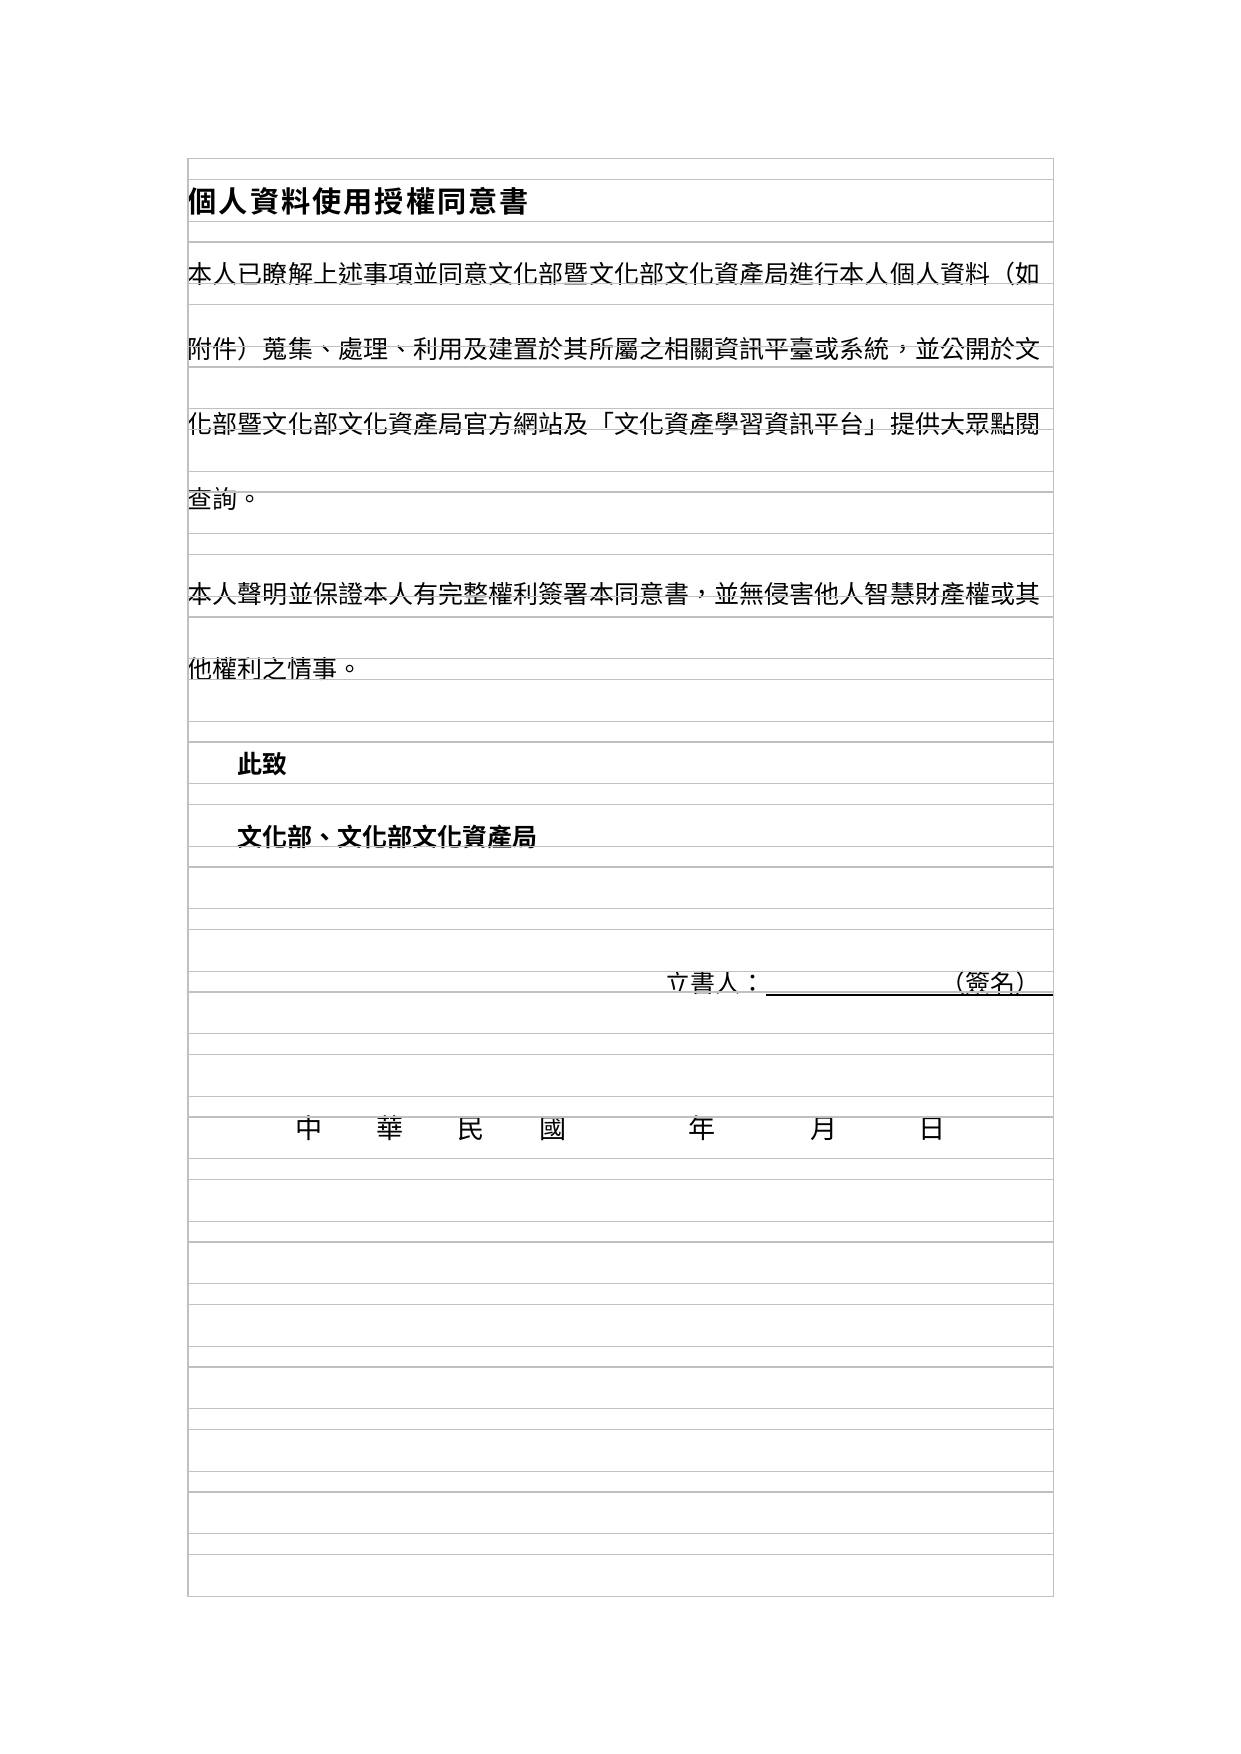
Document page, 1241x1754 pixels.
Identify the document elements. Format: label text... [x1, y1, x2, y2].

text 本人已瞭解上述事項並同意文化部暨文化部文化資產局進行本人個人資料（如附件）蒐集、處理、利用及建置於其所屬之相關資訊平臺或系統，並公開於文化部暨文化部文化資產局官方網站及「文化資產學習資訊平台」提供大眾點閱查詢。 [189, 472, 1041, 491]
text 本人已瞭解上述事項並同意文化部暨文化部文化資產局進行本人個人資料（如附件）蒐集、處理、利用及建置於其所屬之相關資訊平臺或系統，並公開於文化部暨文化部文化資產局官方網站及「文化資產學習資訊平台」提供大眾點閱查詢。 [189, 430, 1041, 471]
text 本人已瞭解上述事項並同意文化部暨文化部文化資產局進行本人個人資料（如附件）蒐集、處理、利用及建置於其所屬之相關資訊平臺或系統，並公開於文化部暨文化部文化資產局官方網站及「文化資產學習資訊平台」提供大眾點閱查詢。 [189, 305, 1041, 346]
text [189, 159, 1053, 179]
text 本人聲明並保證本人有完整權利簽署本同意書，並無侵害他人智慧財產權或其他權利之情事。 [189, 618, 1041, 658]
text 本人聲明並保證本人有完整權利簽署本同意書，並無侵害他人智慧財產權或其他權利之情事。 [325, 659, 1041, 679]
text 立書人： （簽名） [189, 972, 726, 991]
text 中 華 民 國 年 月 日 [189, 1118, 1053, 1148]
text 本人聲明並保證本人有完整權利簽署本同意書，並無侵害他人智慧財產權或其他權利之情事。 [189, 680, 1041, 688]
text 立書人： （簽名） [189, 993, 1053, 1002]
text 立書人： （簽名） [189, 940, 1053, 971]
text 文化部、文化部文化資產局 [189, 805, 1053, 846]
text [189, 722, 1053, 741]
text 立書人： （簽名） [1019, 972, 1053, 991]
text 文化部、文化部文化資產局 [189, 847, 1053, 856]
text [189, 1097, 1053, 1116]
text 本人已瞭解上述事項並同意文化部暨文化部文化資產局進行本人個人資料（如附件）蒐集、處理、利用及建置於其所屬之相關資訊平臺或系統，並公開於文化部暨文化部文化資產局官方網站及「文化資產學習資訊平台」提供大眾點閱查詢。 [189, 284, 1041, 304]
text 本人已瞭解上述事項並同意文化部暨文化部文化資產局進行本人個人資料（如附件）蒐集、處理、利用及建置於其所屬之相關資訊平臺或系統，並公開於文化部暨文化部文化資產局官方網站及「文化資產學習資訊平台」提供大眾點閱查詢。 [189, 347, 1041, 366]
text 本人聲明並保證本人有完整權利簽署本同意書，並無侵害他人智慧財產權或其他權利之情事。 [189, 597, 1041, 616]
text 本人已瞭解上述事項並同意文化部暨文化部文化資產局進行本人個人資料（如附件）蒐集、處理、利用及建置於其所屬之相關資訊平臺或系統，並公開於文化部暨文化部文化資產局官方網站及「文化資產學習資訊平台」提供大眾點閱查詢。 [189, 243, 1041, 283]
text [189, 1086, 1053, 1096]
text 立書人： （簽名） [959, 972, 1000, 991]
text 此致 [189, 743, 1053, 783]
text 個人資料使用授權同意書 [189, 180, 1053, 221]
text 本人已瞭解上述事項並同意文化部暨文化部文化資產局進行本人個人資料（如附件）蒐集、處理、利用及建置於其所屬之相關資訊平臺或系統，並公開於文化部暨文化部文化資產局官方網站及「文化資產學習資訊平台」提供大眾點閱查詢。 [189, 493, 1041, 519]
text 本人已瞭解上述事項並同意文化部暨文化部文化資產局進行本人個人資料（如附件）蒐集、處理、利用及建置於其所屬之相關資訊平臺或系統，並公開於文化部暨文化部文化資產局官方網站及「文化資產學習資訊平台」提供大眾點閱查詢。 [189, 409, 1041, 429]
text 本人已瞭解上述事項並同意文化部暨文化部文化資產局進行本人個人資料（如附件）蒐集、處理、利用及建置於其所屬之相關資訊平臺或系統，並公開於文化部暨文化部文化資產局官方網站及「文化資產學習資訊平台」提供大眾點閱查詢。 [189, 231, 1041, 241]
text 立書人： （簽名） [1001, 972, 1021, 991]
text 本人聲明並保證本人有完整權利簽署本同意書，並無侵害他人智慧財產權或其他權利之情事。 [189, 555, 1041, 596]
text 文化部、文化部文化資產局 [189, 794, 1053, 804]
text 本人已瞭解上述事項並同意文化部暨文化部文化資產局進行本人個人資料（如附件）蒐集、處理、利用及建置於其所屬之相關資訊平臺或系統，並公開於文化部暨文化部文化資產局官方網站及「文化資產學習資訊平台」提供大眾點閱查詢。 [189, 368, 1041, 408]
text 立書人： （簽名） [728, 972, 961, 991]
